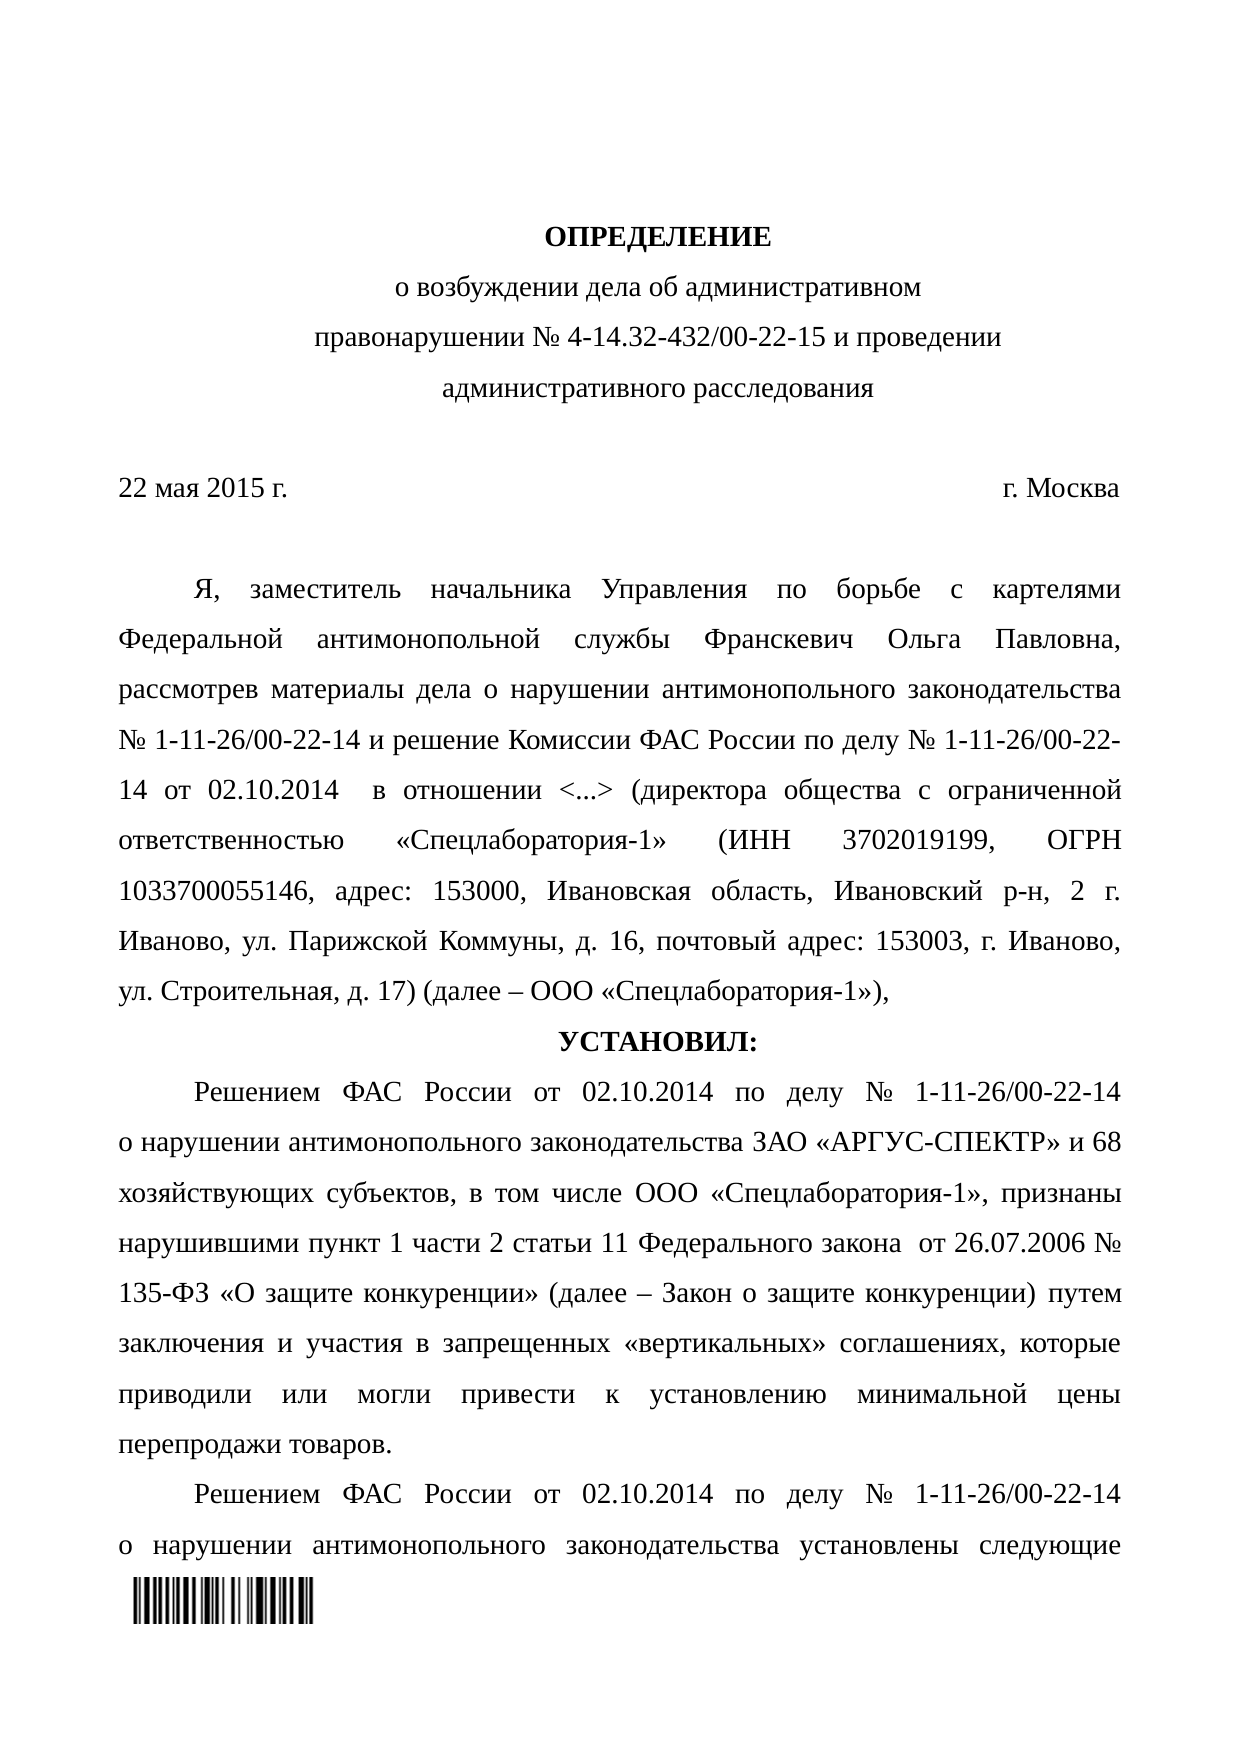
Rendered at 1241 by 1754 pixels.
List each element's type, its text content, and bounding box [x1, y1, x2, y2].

text Решением ФАС России от 02.10.2014 по делу № 1-11-26/00-22-14 о нарушении антимонопольного законодательства ЗАО «АРГУС-СПЕКТР» и 68 хозяйствующих субъектов, в том числе ООО «Спецлаборатория-1», признаны нарушившими пункт 1 части 2 статьи 11 Федерального закона от 26.07.2006 № 135-ФЗ «О защите конкуренции» (далее – Закон о защите конкуренции) путем заключения и участия в запрещенных «вертикальных» соглашениях, которые приводили или могли привести к установлению минимальной цены перепродажи товаров. [118, 1074, 1122, 1460]
text Я, заместитель начальника Управления по борьбе с картелями Федеральной антимонопольной службы Франскевич Ольга Павловна, рассмотрев материалы дела о нарушении антимонопольного законодательства № 1-11-26/00-22-14 и решение Комиссии ФАС России по делу № 1-11-26/00-22-14 от 02.10.2014 в отношении <...> (директора общества с ограниченной ответственностью «Спецлаборатория-1» (ИНН 3702019199, ОГРН 1033700055146, адрес: 153000, Ивановская область, Ивановский р-н, 2 г. Иваново, ул. Парижской Коммуны, д. 16, почтовый адрес: 153003, г. Иваново, ул. Строительная, д. 17) (далее – ООО «Спецлаборатория-1»), [118, 571, 1122, 1007]
text о возбуждении дела об административном [118, 269, 1122, 303]
text правонарушении № 4-14.32-432/00-22-15 и проведении [118, 319, 1122, 353]
text 22 мая 2015 г. г. Москва [118, 470, 1122, 504]
picture [118, 1577, 331, 1624]
text административного расследования [118, 370, 1122, 403]
text УСТАНОВИЛ: [118, 1024, 1122, 1057]
text Решением ФАС России от 02.10.2014 по делу № 1-11-26/00-22-14 о нарушении антимонопольного законодательства установлены следующие [118, 1477, 1122, 1560]
text ОПРЕДЕЛЕНИЕ [118, 219, 1122, 252]
